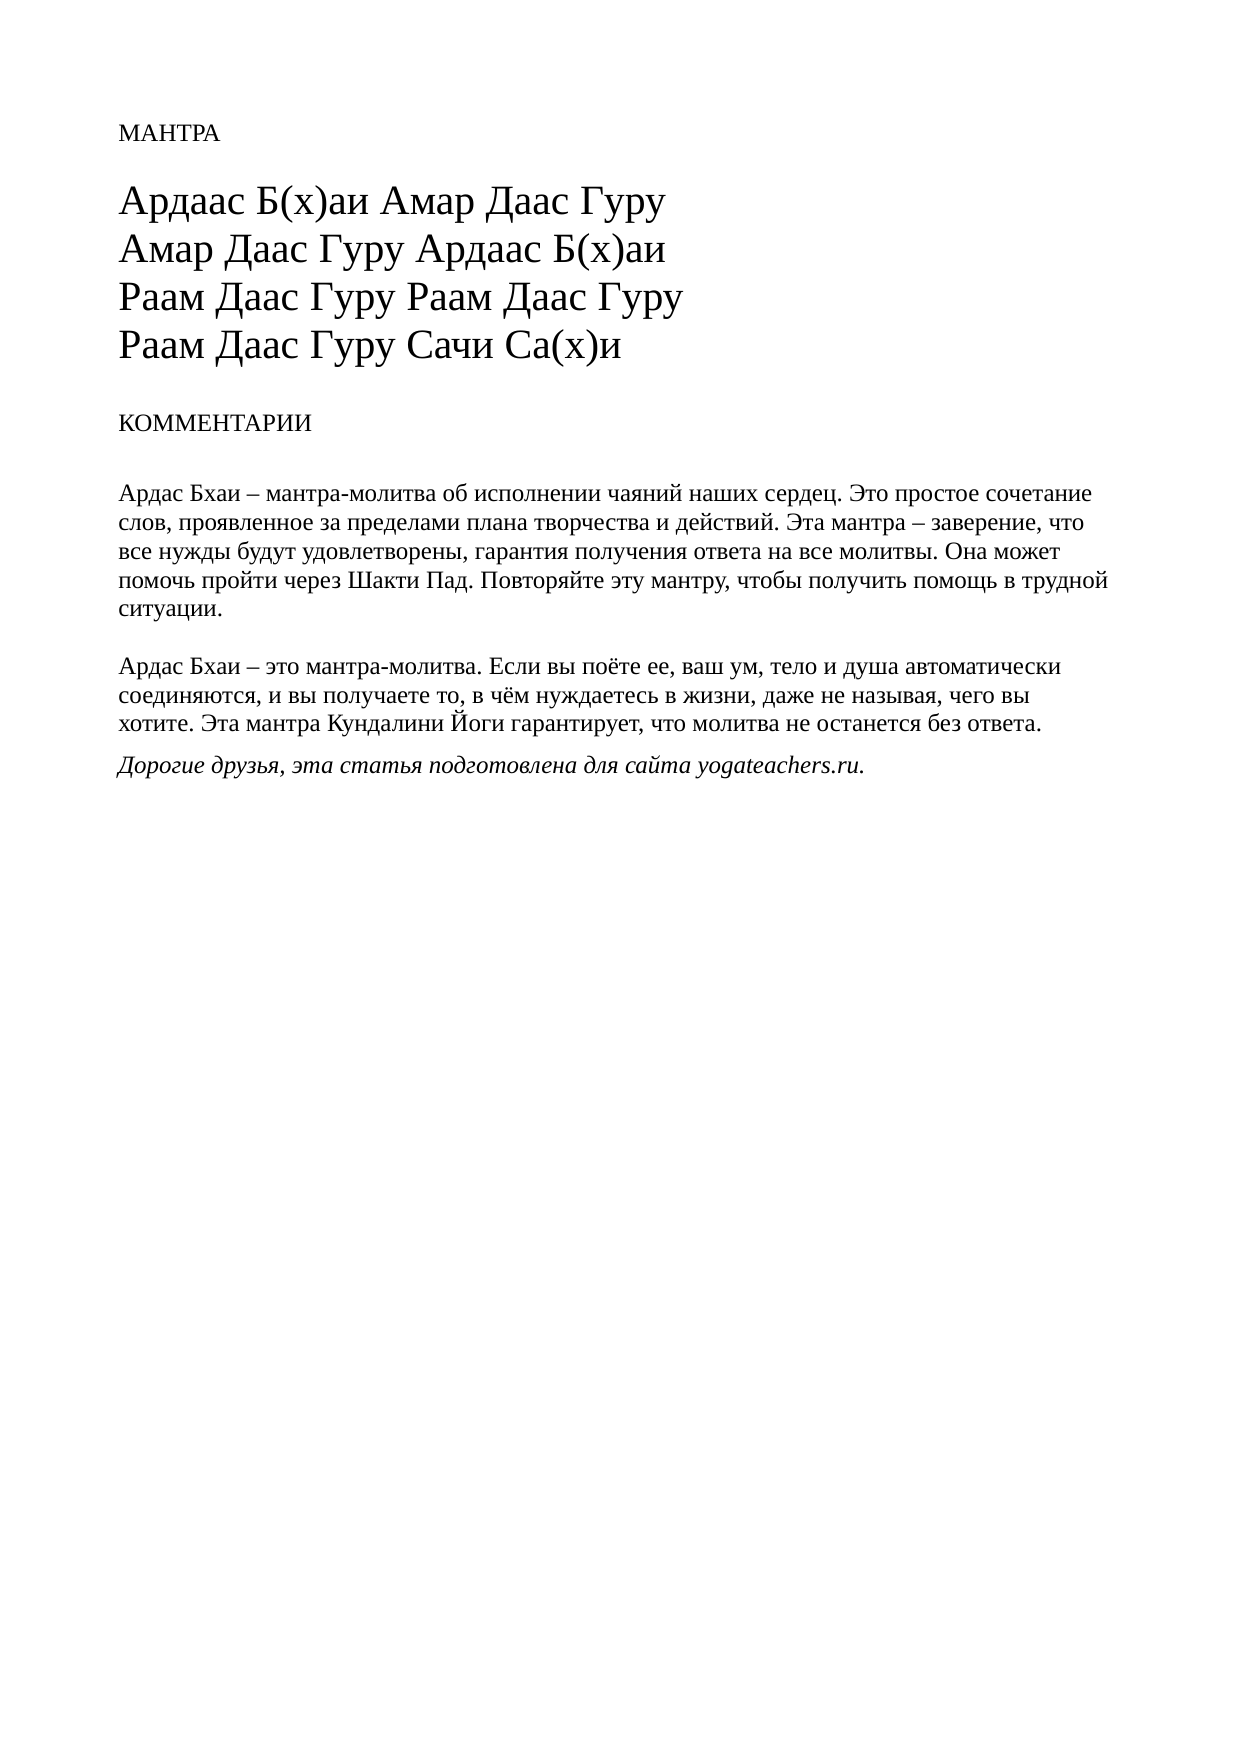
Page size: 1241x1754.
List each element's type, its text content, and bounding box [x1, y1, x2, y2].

text Дорогие друзья, эта статья подготовлена для сайта yogateachers.ru. [118, 750, 1122, 778]
text МАНТРА [118, 118, 1122, 176]
text Ардас Бхаи – мантра-молитва об исполнении чаяний наших сердец. Это простое сочетание слов, проявленное за пределами плана творчества и действий. Эта мантра – заверение, что все нужды будут удовлетворены, гарантия получения ответа на все молитвы. Она может помочь пройти через Шакти Пад. Повторяйте эту мантру, чтобы получить помощь в трудной ситуации. Ардас Бхаи – это мантра-молитва. Если вы поёте ее, ваш ум, тело и душа автоматически соединяются, и вы получаете то, в чём нуждаетесь в жизни, даже не называя, чего вы хотите. Эта мантра Кундалини Йоги гарантирует, что молитва не останется без ответа. [118, 478, 1122, 737]
text КОММЕНТАРИИ [118, 408, 1122, 437]
text Ардаас Б(х)аи Амар Даас Гуру Амар Даас Гуру Ардаас Б(х)аи Раам Даас Гуру Раам Даас Гуру Раам Даас Гуру Сачи Са(х)и [118, 176, 1122, 367]
